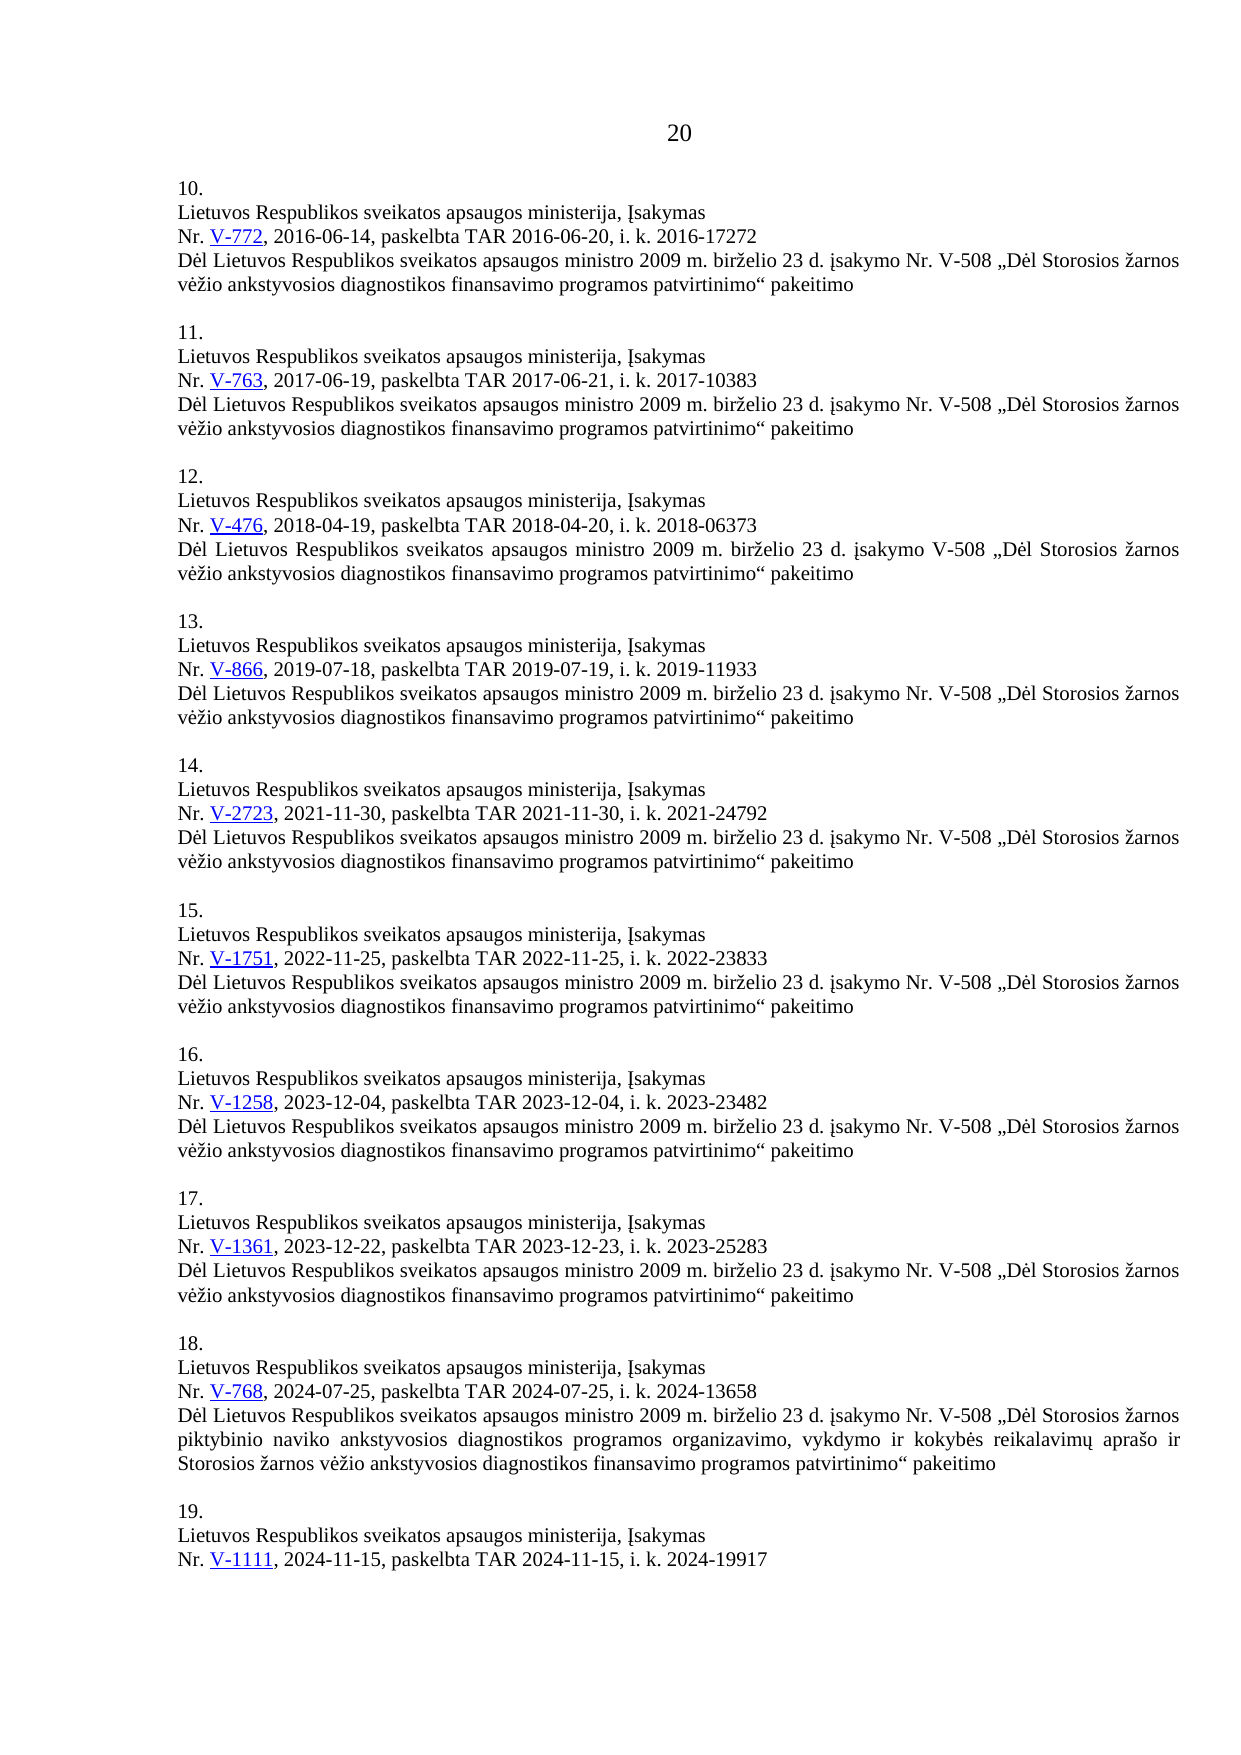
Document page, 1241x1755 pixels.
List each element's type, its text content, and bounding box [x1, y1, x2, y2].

text Nr. V-866, 2019-07-18, paskelbta TAR 2019-07-19, i. k. 2019-11933 [177, 657, 1181, 681]
text Lietuvos Respublikos sveikatos apsaugos ministerija, Įsakymas [177, 777, 1181, 801]
text Lietuvos Respublikos sveikatos apsaugos ministerija, Įsakymas [177, 1066, 1181, 1090]
text Nr. V-476, 2018-04-19, paskelbta TAR 2018-04-20, i. k. 2018-06373 [177, 512, 1181, 537]
text Lietuvos Respublikos sveikatos apsaugos ministerija, Įsakymas [177, 200, 1181, 224]
text Dėl Lietuvos Respublikos sveikatos apsaugos ministro 2009 m. birželio 23 d. įsakymo Nr. V-508 „Dėl Storosios žarnos vėžio ankstyvosios diagnostikos finansavimo programos patvirtinimo“ pakeitimo [177, 392, 1181, 440]
text Nr. V-768, 2024-07-25, paskelbta TAR 2024-07-25, i. k. 2024-13658 [177, 1379, 1181, 1403]
text 18. [177, 1331, 1181, 1355]
text Nr. V-772, 2016-06-14, paskelbta TAR 2016-06-20, i. k. 2016-17272 [177, 224, 1181, 248]
text Dėl Lietuvos Respublikos sveikatos apsaugos ministro 2009 m. birželio 23 d. įsakymo Nr. V-508 „Dėl Storosios žarnos vėžio ankstyvosios diagnostikos finansavimo programos patvirtinimo“ pakeitimo [177, 681, 1181, 729]
text Lietuvos Respublikos sveikatos apsaugos ministerija, Įsakymas [177, 633, 1181, 657]
text Nr. V-1111, 2024-11-15, paskelbta TAR 2024-11-15, i. k. 2024-19917 [177, 1547, 1181, 1571]
text Dėl Lietuvos Respublikos sveikatos apsaugos ministro 2009 m. birželio 23 d. įsakymo Nr. V-508 „Dėl Storosios žarnos vėžio ankstyvosios diagnostikos finansavimo programos patvirtinimo“ pakeitimo [177, 248, 1181, 296]
text Dėl Lietuvos Respublikos sveikatos apsaugos ministro 2009 m. birželio 23 d. įsakymo Nr. V-508 „Dėl Storosios žarnos vėžio ankstyvosios diagnostikos finansavimo programos patvirtinimo“ pakeitimo [177, 970, 1181, 1018]
text Dėl Lietuvos Respublikos sveikatos apsaugos ministro 2009 m. birželio 23 d. įsakymo Nr. V-508 „Dėl Storosios žarnos vėžio ankstyvosios diagnostikos finansavimo programos patvirtinimo“ pakeitimo [177, 1114, 1181, 1162]
text Nr. V-1751, 2022-11-25, paskelbta TAR 2022-11-25, i. k. 2022-23833 [177, 946, 1181, 970]
text 16. [177, 1042, 1181, 1066]
text Nr. V-1258, 2023-12-04, paskelbta TAR 2023-12-04, i. k. 2023-23482 [177, 1090, 1181, 1114]
text Lietuvos Respublikos sveikatos apsaugos ministerija, Įsakymas [177, 1523, 1181, 1547]
text 15. [177, 897, 1181, 922]
text Lietuvos Respublikos sveikatos apsaugos ministerija, Įsakymas [177, 344, 1181, 368]
text 13. [177, 609, 1181, 633]
text Nr. V-1361, 2023-12-22, paskelbta TAR 2023-12-23, i. k. 2023-25283 [177, 1234, 1181, 1258]
text Lietuvos Respublikos sveikatos apsaugos ministerija, Įsakymas [177, 1210, 1181, 1234]
text Dėl Lietuvos Respublikos sveikatos apsaugos ministro 2009 m. birželio 23 d. įsakymo V-508 „Dėl Storosios žarnos vėžio ankstyvosios diagnostikos finansavimo programos patvirtinimo“ pakeitimo [177, 537, 1181, 585]
text 14. [177, 753, 1181, 777]
text Nr. V-763, 2017-06-19, paskelbta TAR 2017-06-21, i. k. 2017-10383 [177, 368, 1181, 392]
text Dėl Lietuvos Respublikos sveikatos apsaugos ministro 2009 m. birželio 23 d. įsakymo Nr. V-508 „Dėl Storosios žarnos vėžio ankstyvosios diagnostikos finansavimo programos patvirtinimo“ pakeitimo [177, 1258, 1181, 1307]
text Dėl Lietuvos Respublikos sveikatos apsaugos ministro 2009 m. birželio 23 d. įsakymo Nr. V-508 „Dėl Storosios žarnos piktybinio naviko ankstyvosios diagnostikos programos organizavimo, vykdymo ir kokybės reikalavimų aprašo ir Storosios žarnos vėžio ankstyvosios diagnostikos finansavimo programos patvirtinimo“ pakeitimo [177, 1403, 1181, 1475]
text 12. [177, 464, 1181, 488]
text Dėl Lietuvos Respublikos sveikatos apsaugos ministro 2009 m. birželio 23 d. įsakymo Nr. V-508 „Dėl Storosios žarnos vėžio ankstyvosios diagnostikos finansavimo programos patvirtinimo“ pakeitimo [177, 825, 1181, 873]
text Lietuvos Respublikos sveikatos apsaugos ministerija, Įsakymas [177, 488, 1181, 512]
text 11. [177, 320, 1181, 344]
text Lietuvos Respublikos sveikatos apsaugos ministerija, Įsakymas [177, 1355, 1181, 1379]
text Nr. V-2723, 2021-11-30, paskelbta TAR 2021-11-30, i. k. 2021-24792 [177, 801, 1181, 825]
text 19. [177, 1499, 1181, 1523]
text 17. [177, 1186, 1181, 1210]
text Lietuvos Respublikos sveikatos apsaugos ministerija, Įsakymas [177, 922, 1181, 946]
text 10. [177, 176, 1181, 200]
